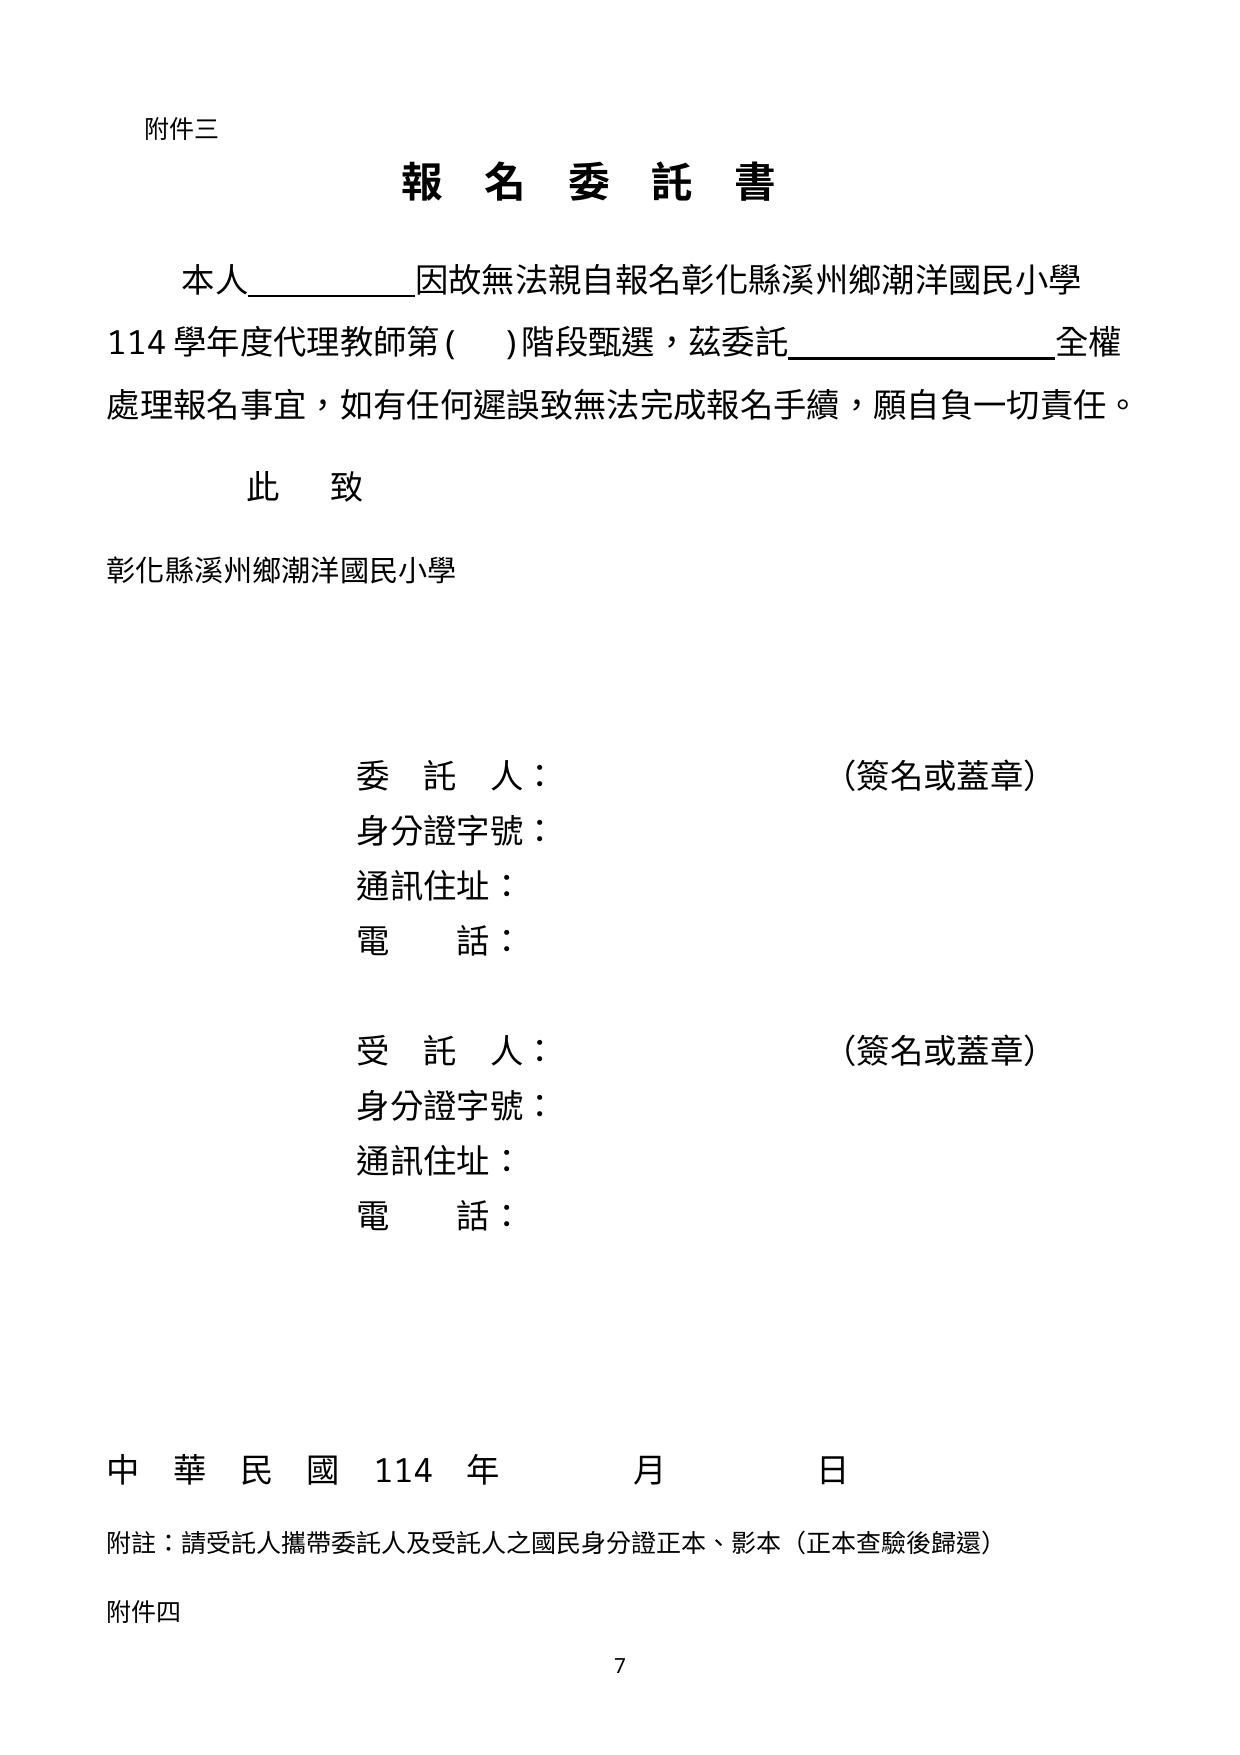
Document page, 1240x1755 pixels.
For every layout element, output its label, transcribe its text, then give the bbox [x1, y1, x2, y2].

text 電 話： [356, 1189, 1133, 1239]
text 中 華 民 國 114 年 月 日 [106, 1455, 1133, 1489]
text 附註：請受託人攜帶委託人及受託人之國民身分證正本、影本（正本查驗後歸還） [106, 1527, 1133, 1558]
text 本人 因故無法親自報名彰化縣溪州鄉潮洋國民小學114學年度代理教師第( )階段甄選，茲委託 全權處理報名事宜，如有任何遲誤致無法完成報名手續，願自負一切責任。 [106, 242, 1133, 429]
text 身分證字號： [356, 1079, 1133, 1129]
text 附件四 [106, 1592, 1133, 1628]
text 身分證字號： [356, 804, 1133, 854]
text 通訊住址： [356, 859, 1133, 909]
text 通訊住址： [356, 1134, 1133, 1184]
text 委 託 人： （簽名或蓋章） [356, 749, 1133, 799]
text 報 名 委 託 書 [401, 170, 1133, 204]
text 此 致 [106, 473, 1133, 506]
text 彰化縣溪州鄉潮洋國民小學 [106, 544, 1133, 590]
text 受 託 人： （簽名或蓋章） [356, 1024, 1133, 1074]
text 電 話： [356, 914, 1133, 964]
text 附件三 [144, 109, 1133, 145]
